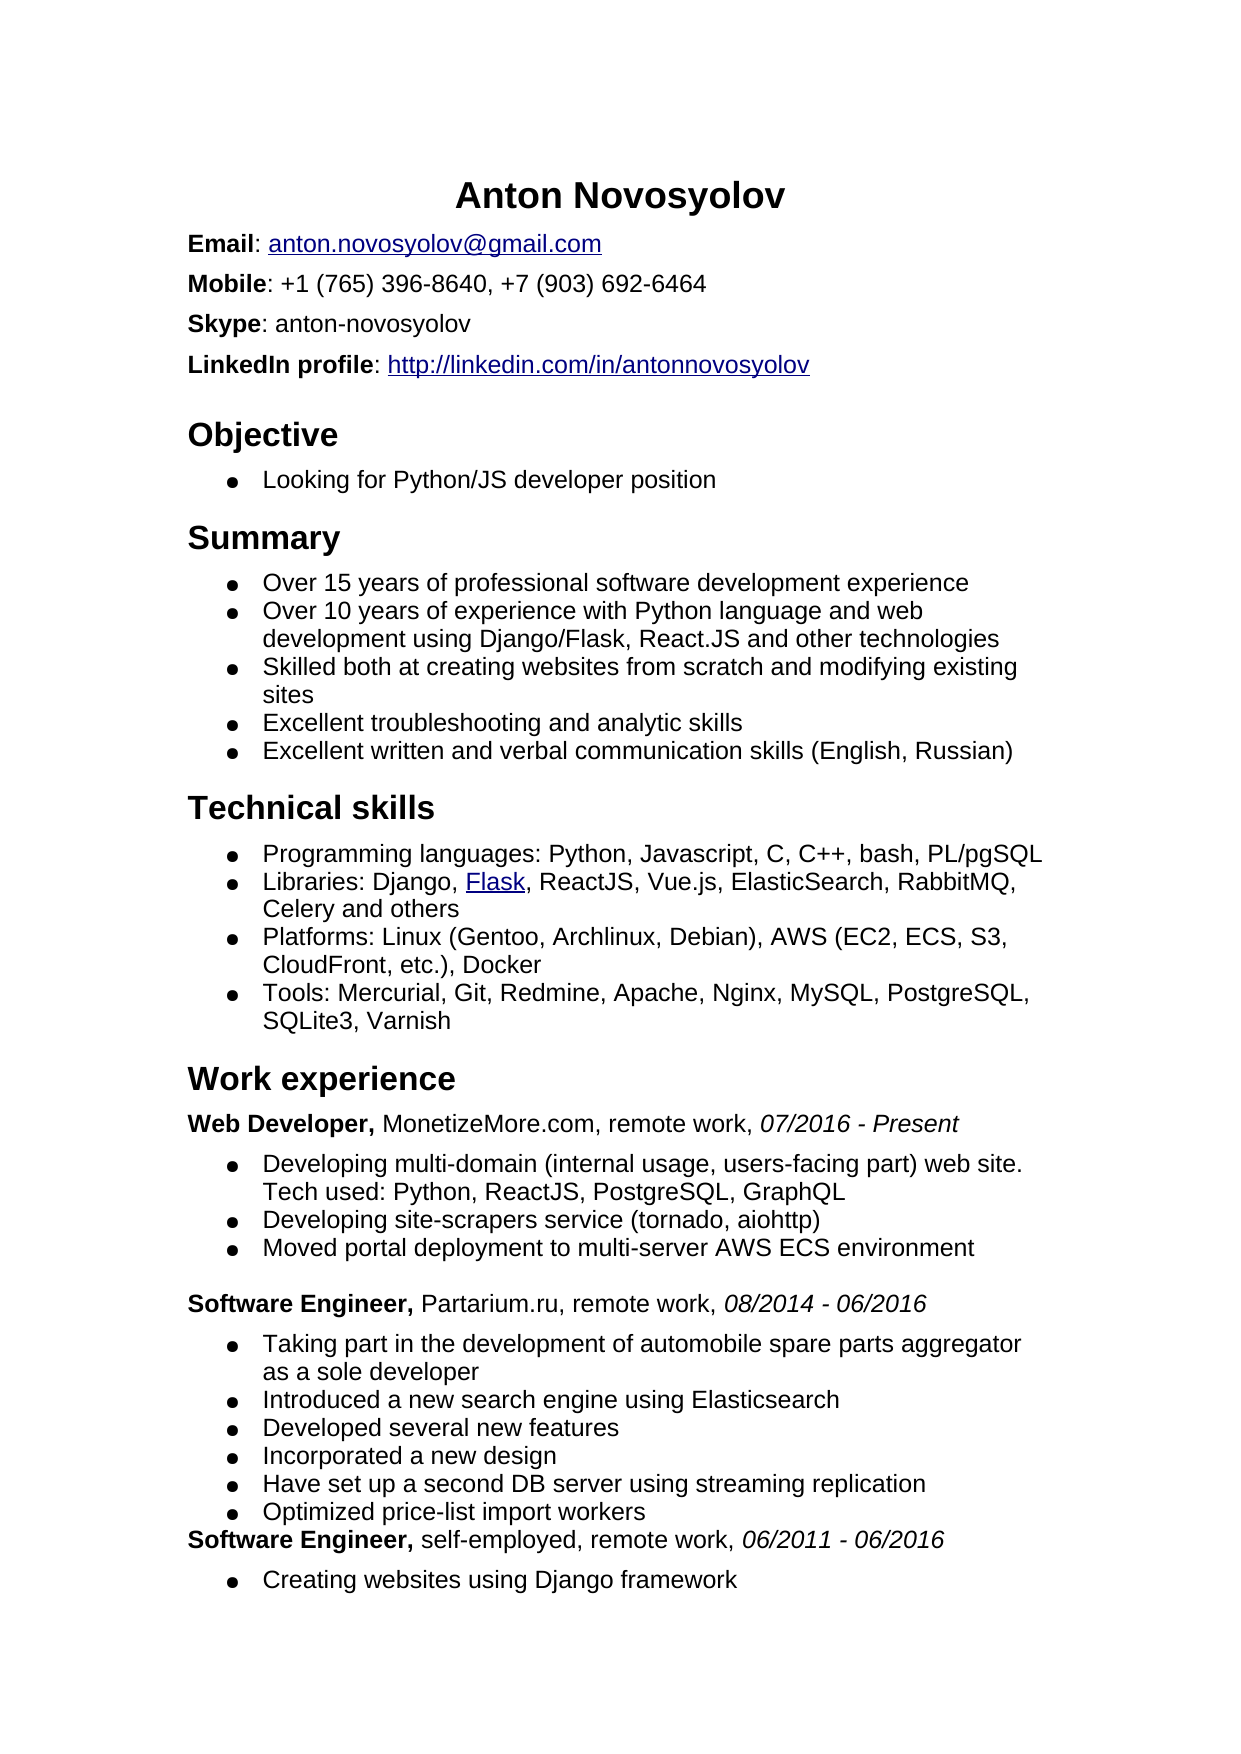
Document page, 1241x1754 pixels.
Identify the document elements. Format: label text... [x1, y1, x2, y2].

list Over 15 years of professional software development experience [225, 569, 1053, 597]
list Libraries: Django, Flask, ReactJS, Vue.js, ElasticSearch, RabbitMQ, Celery and others [225, 867, 1053, 923]
list Taking part in the development of automobile spare parts aggregator as a sole developer [225, 1330, 1053, 1386]
list Developed several new features [225, 1414, 1053, 1442]
list Optimized price-list import workers [225, 1498, 1053, 1526]
list Excellent written and verbal communication skills (English, Russian) [225, 736, 1053, 764]
list Platforms: Linux (Gentoo, Archlinux, Debian), AWS (EC2, ECS, S3, CloudFront, etc.), Docker [225, 923, 1053, 979]
list Looking for Python/JS developer position [225, 466, 1053, 494]
text Mobile: +1 (765) 396-8640, +7 (903) 692-6464 [187, 270, 1053, 298]
subtitle Technical skills [187, 789, 1053, 827]
title Anton Novosyolov [187, 175, 1053, 217]
list Developing site-scrapers service (tornado, aiohttp) [225, 1206, 1053, 1234]
list Excellent troubleshooting and analytic skills [225, 708, 1053, 736]
text LinkedIn profile: http://linkedin.com/in/antonnovosyolov [187, 351, 1053, 378]
list Over 10 years of experience with Python language and web development using Django/Flask, React.JS and other technologies [225, 597, 1053, 653]
list Introduced a new search engine using Elasticsearch [225, 1386, 1053, 1414]
text Email: anton.novosyolov@gmail.com [187, 229, 1053, 257]
text Web Developer, MonetizeMore.com, remote work, 07/2016 - Present [187, 1110, 1053, 1138]
text Software Engineer, self-employed, remote work, 06/2011 - 06/2016 [187, 1526, 1053, 1553]
list Developing multi-domain (internal usage, users-facing part) web site. Tech used: Python, ReactJS, PostgreSQL, GraphQL [225, 1150, 1053, 1206]
subtitle Objective [187, 416, 1053, 453]
list Incorporated a new design [225, 1442, 1053, 1470]
text Software Engineer, Partarium.ru, remote work, 08/2014 - 06/2016 [187, 1290, 1053, 1318]
list Skilled both at creating websites from scratch and modifying existing sites [225, 653, 1053, 708]
subtitle Work experience [187, 1060, 1053, 1097]
list Moved portal deployment to multi-server AWS ECS environment [225, 1234, 1053, 1262]
list Programming languages: Python, Javascript, C, C++, bash, PL/pgSQL [225, 839, 1053, 867]
list Creating websites using Django framework [225, 1566, 1053, 1594]
list Have set up a second DB server using streaming replication [225, 1470, 1053, 1498]
list Tools: Mercurial, Git, Redmine, Apache, Nginx, MySQL, PostgreSQL, SQLite3, Varnish [225, 979, 1053, 1035]
subtitle Summary [187, 519, 1053, 556]
text Skype: anton-novosyolov [187, 310, 1053, 338]
